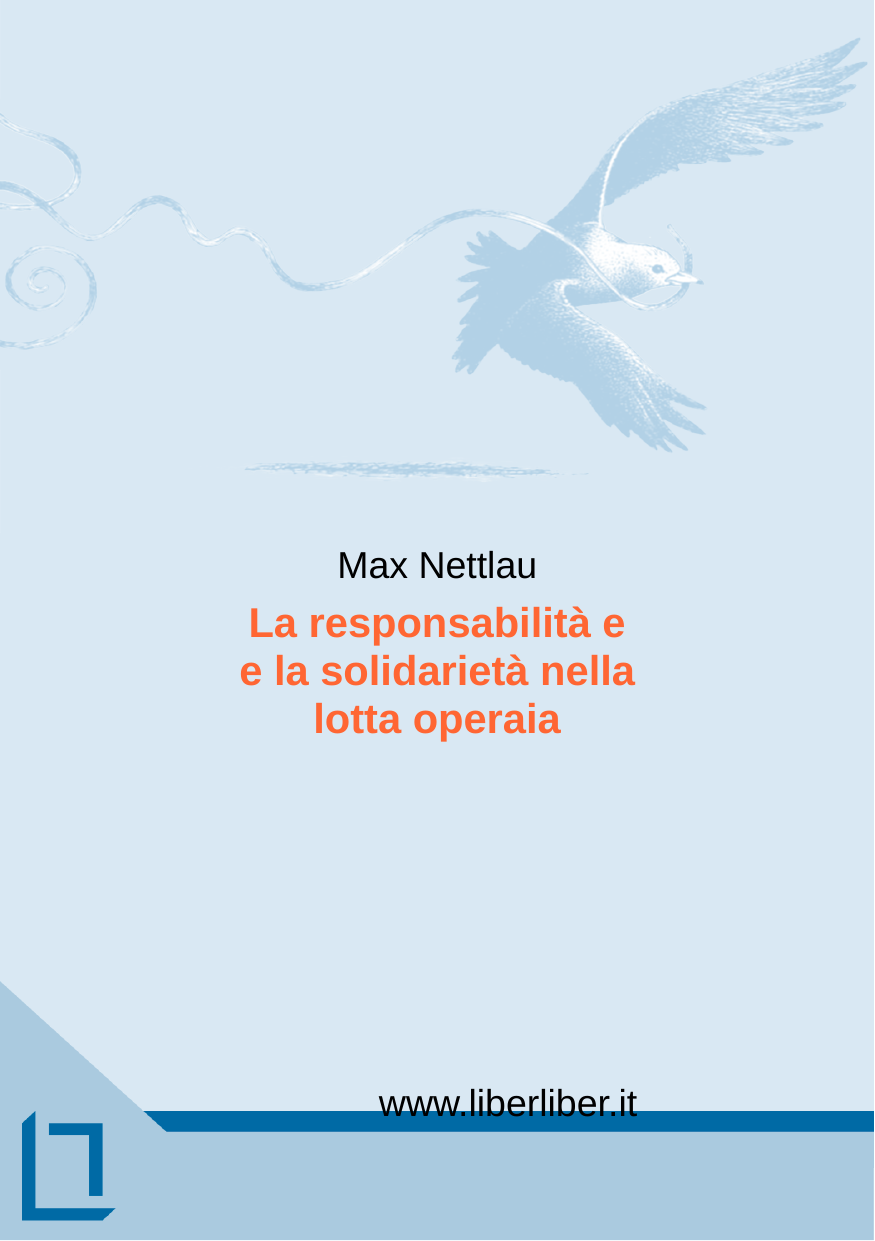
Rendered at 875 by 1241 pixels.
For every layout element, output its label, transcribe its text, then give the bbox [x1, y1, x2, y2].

text La responsabilità e e la solidarietà nella lotta operaia [94, 598, 779, 742]
picture [0, 0, 874, 1241]
text Max Nettlau [94, 543, 779, 586]
text www.liberliber.it [331, 1081, 685, 1124]
